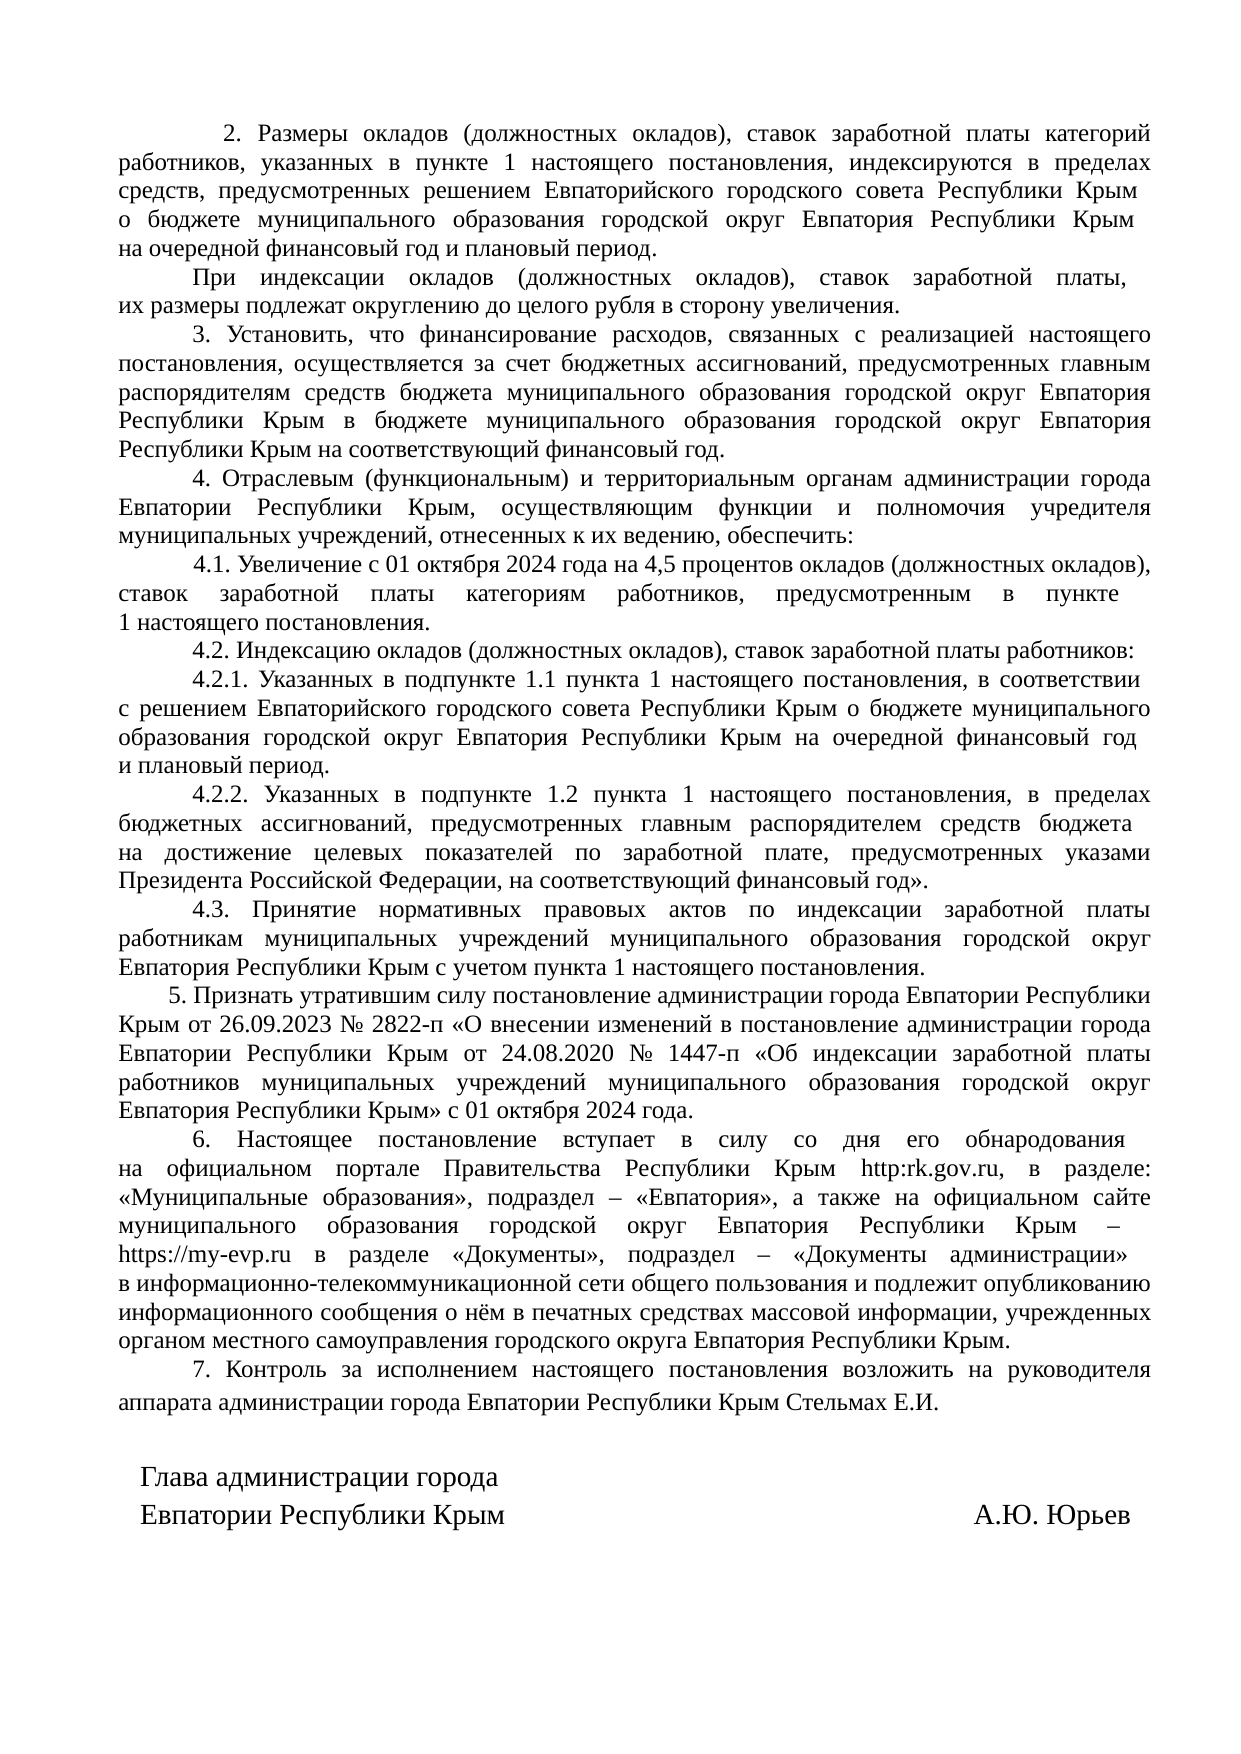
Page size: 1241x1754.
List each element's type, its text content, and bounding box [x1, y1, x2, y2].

text 4.2.2. Указанных в подпункте 1.2 пункта 1 настоящего постановления, в пределах бюджетных ассигнований, предусмотренных главным распорядителем средств бюджета на достижение целевых показателей по заработной плате, предусмотренных указами Президента Российской Федерации, на соответствующий финансовый год». [118, 779, 1152, 894]
text 4.2. Индексацию окладов (должностных окладов), ставок заработной платы работников: [118, 636, 1152, 664]
text Евпатории Республики Крым А.Ю. Юрьев [118, 1497, 1152, 1531]
text 5. Признать утратившим силу постановление администрации города Евпатории Республики Крым от 26.09.2023 № 2822-п «О внесении изменений в постановление администрации города Евпатории Республики Крым от 24.08.2020 № 1447-п «Об индексации заработной платы работников муниципальных учреждений муниципального образования городской округ Евпатория Республики Крым» с 01 октября 2024 года. [118, 981, 1152, 1124]
text 4. Отраслевым (функциональным) и территориальным органам администрации города Евпатории Республики Крым, осуществляющим функции и полномочия учредителя муниципальных учреждений, отнесенных к их ведению, обеспечить: [118, 463, 1152, 549]
text 4.3. Принятие нормативных правовых актов по индексации заработной платы работникам муниципальных учреждений муниципального образования городской округ Евпатория Республики Крым с учетом пункта 1 настоящего постановления. [118, 894, 1152, 981]
text 7. Контроль за исполнением настоящего постановления возложить на руководителя аппарата администрации города Евпатории Республики Крым Стельмах Е.И. [118, 1354, 1152, 1416]
text Глава администрации города [118, 1459, 1152, 1492]
text 2. Размеры окладов (должностных окладов), ставок заработной платы категорий работников, указанных в пункте 1 настоящего постановления, индексируются в пределах средств, предусмотренных решением Евпаторийского городского совета Республики Крым о бюджете муниципального образования городской округ Евпатория Республики Крым на очередной финансовый год и плановый период. [118, 118, 1152, 262]
text 3. Установить, что финансирование расходов, связанных с реализацией настоящего постановления, осуществляется за счет бюджетных ассигнований, предусмотренных главным распорядителям средств бюджета муниципального образования городской округ Евпатория Республики Крым в бюджете муниципального образования городской округ Евпатория Республики Крым на соответствующий финансовый год. [118, 319, 1152, 463]
text 6. Настоящее постановление вступает в силу со дня его обнародования на официальном портале Правительства Республики Крым http:rk.gov.ru, в разделе: «Муниципальные образования», подраздел – «Евпатория», а также на официальном сайте муниципального образования городской округ Евпатория Республики Крым – https://my-evp.ru в разделе «Документы», подраздел – «Документы администрации» в информационно-телекоммуникационной сети общего пользования и подлежит опубликованию информационного сообщения о нём в печатных средствах массовой информации, учрежденных органом местного самоуправления городского округа Евпатория Республики Крым. [118, 1124, 1152, 1354]
text 4.2.1. Указанных в подпункте 1.1 пункта 1 настоящего постановления, в соответствии с решением Евпаторийского городского совета Республики Крым о бюджете муниципального образования городской округ Евпатория Республики Крым на очередной финансовый год и плановый период. [118, 664, 1152, 779]
text 4.1. Увеличение с 01 октября 2024 года на 4,5 процентов окладов (должностных окладов), ставок заработной платы категориям работников, предусмотренным в пункте 1 настоящего постановления. [118, 549, 1152, 636]
text При индексации окладов (должностных окладов), ставок заработной платы, их размеры подлежат округлению до целого рубля в сторону увеличения. [118, 262, 1152, 319]
